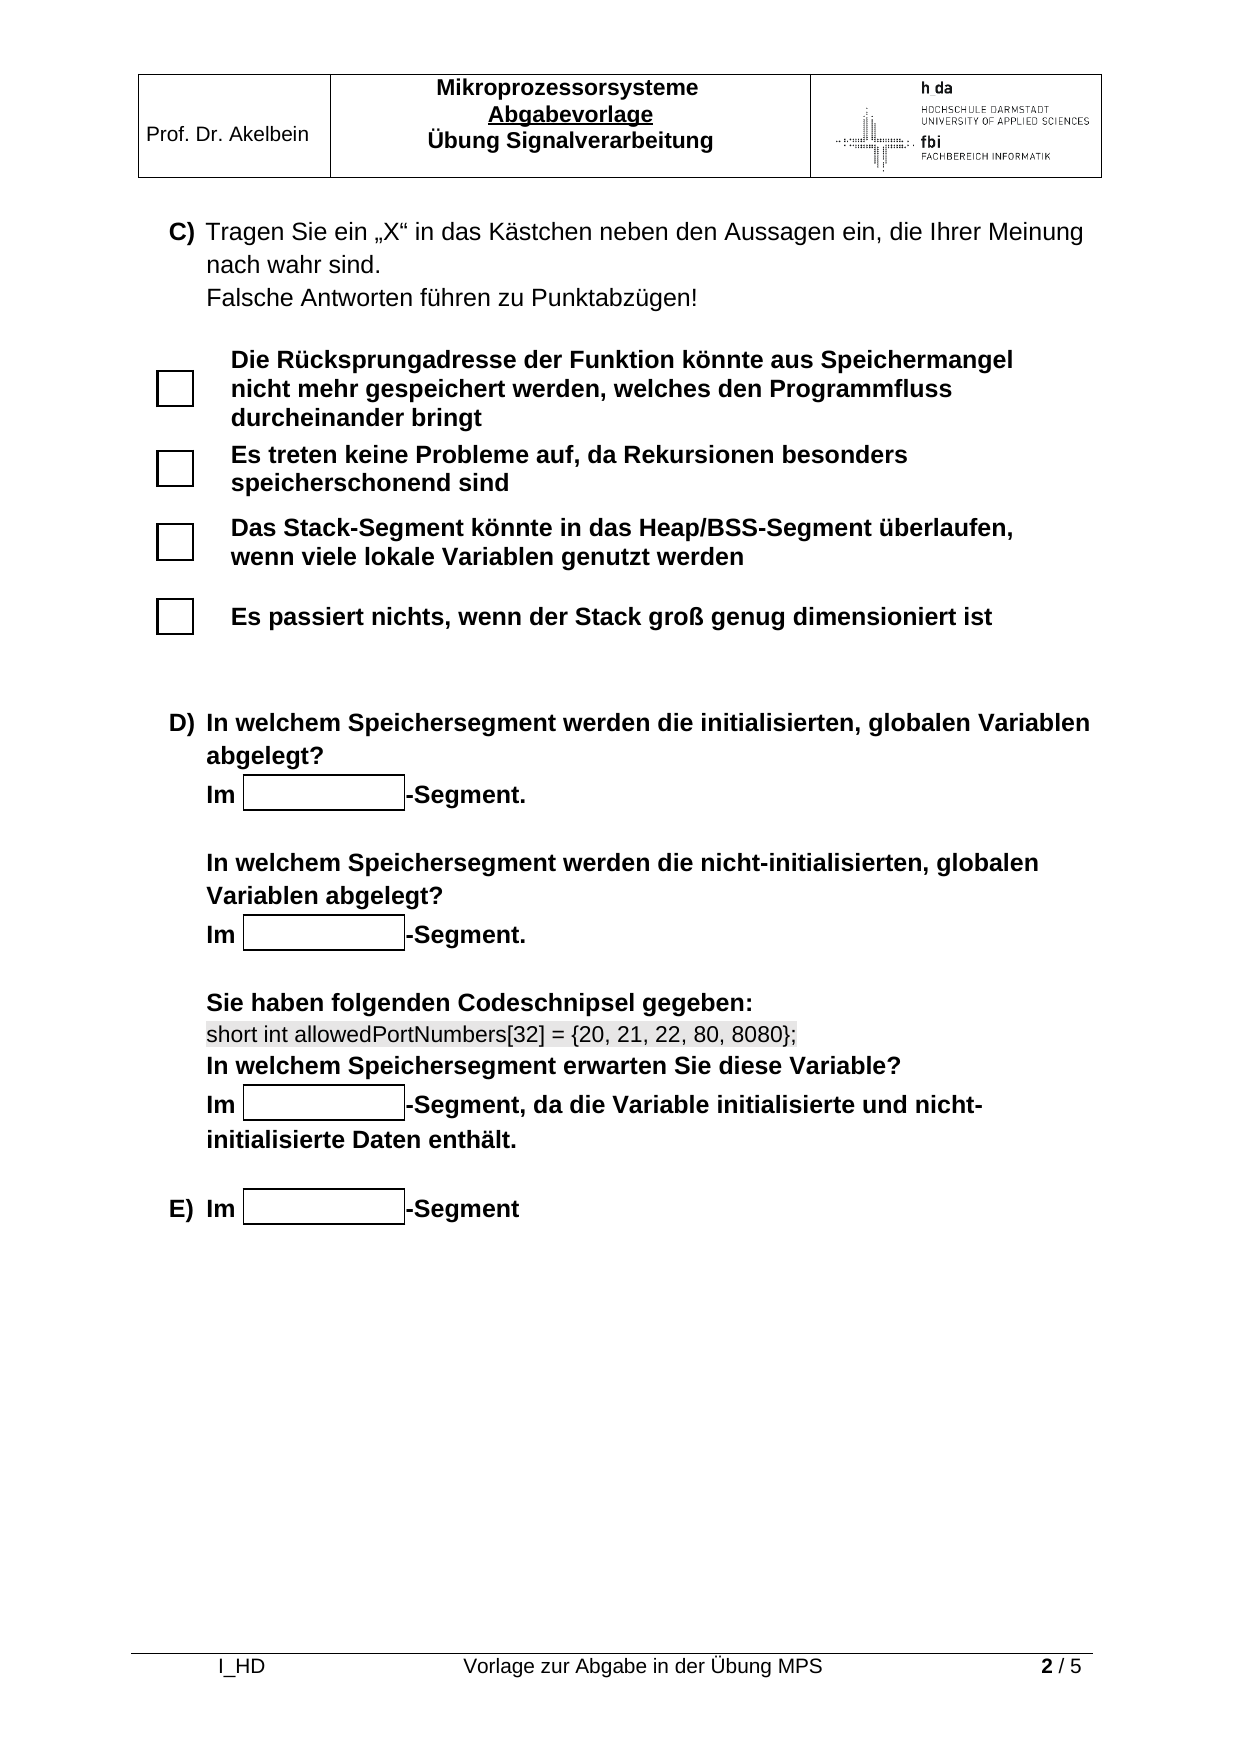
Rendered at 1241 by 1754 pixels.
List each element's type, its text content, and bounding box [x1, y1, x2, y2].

list Im -Segment [244, 1190, 404, 1223]
list Im -Segment [169, 1188, 243, 1224]
table_cell [131, 579, 219, 653]
list In welchem Speichersegment werden die initialisierten, globalen Variablen abgelegt? Im -Segment. In welchem Speichersegment werden die nicht-initialisierten, globalen Variablen abgelegt? Im -Segment. Sie haben folgenden Codeschnipsel gegeben: short int allowedPortNumbers[32] = {20, 21, 22, 80, 8080}; In welchem Speichersegment erwarten Sie diese Variable? Im -Segment, da die Variable initialisierte und nicht-initialisierte Daten enthält. [169, 708, 1093, 1184]
list Tragen Sie ein „X“ in das Kästchen neben den Aussagen ein, die Ihrer Meinung nach wahr sind. Falsche Antworten führen zu Punktabzügen! [169, 217, 1093, 342]
table_header [131, 346, 219, 432]
list Im -Segment [405, 1188, 1093, 1224]
table_cell Es passiert nichts, wenn der Stack groß genug dimensioniert ist [219, 579, 1092, 653]
table_cell Das Stack-Segment könnte in das Heap/BSS-Segment überlaufen, wenn viele lokale Variablen genutzt werden [219, 505, 1092, 579]
table_cell [131, 432, 219, 505]
table_header Die Rücksprungadresse der Funktion könnte aus Speichermangel nicht mehr gespeichert werden, welches den Programmfluss durcheinander bringt [219, 346, 1092, 432]
picture [827, 78, 1091, 175]
table_cell Es treten keine Probleme auf, da Rekursionen besonders speicherschonend sind [219, 432, 1092, 505]
table_cell [131, 505, 219, 579]
